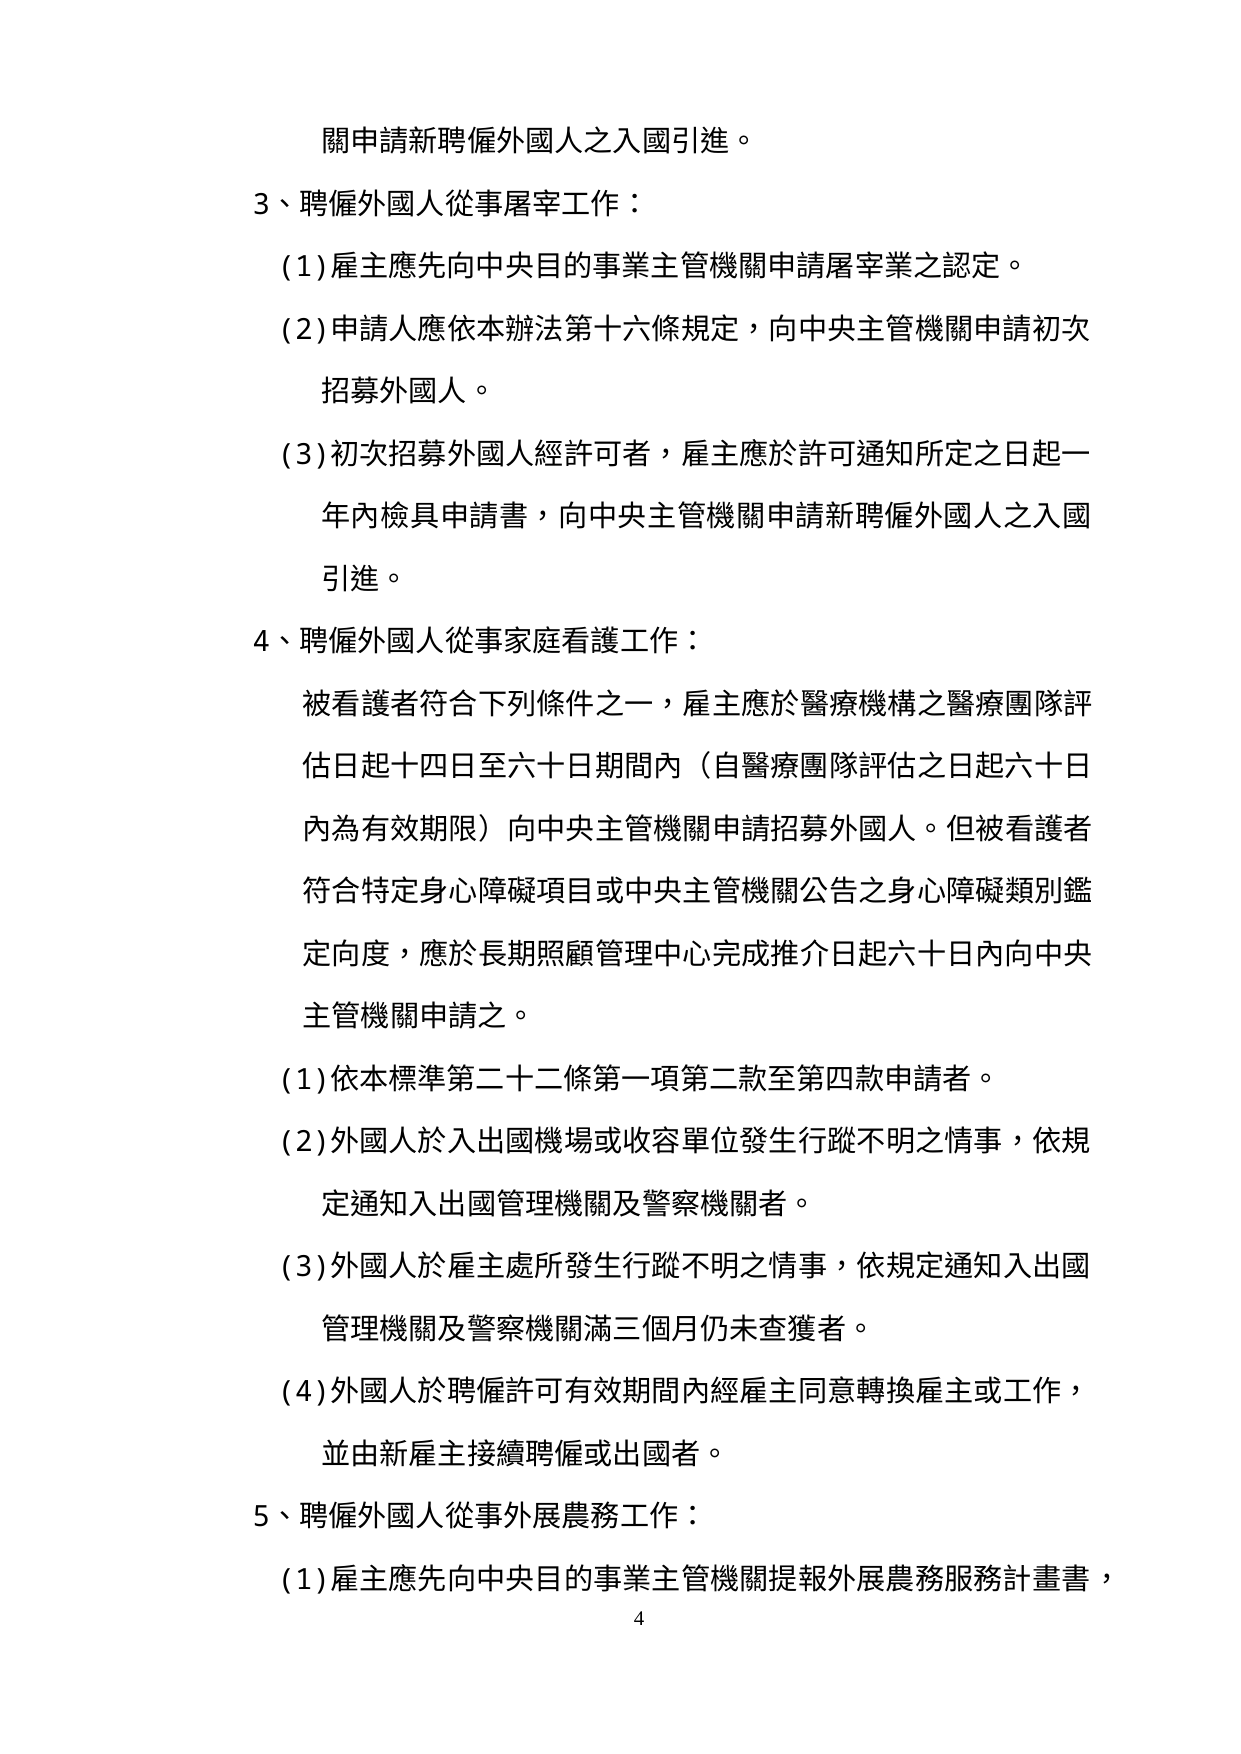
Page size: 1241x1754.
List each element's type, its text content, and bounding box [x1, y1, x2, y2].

text 被看護者符合下列條件之一，雇主應於醫療機構之醫療團隊評估日起十四日至六十日期間內（自醫療團隊評估之日起六十日內為有效期限）向中央主管機關申請招募外國人。但被看護者符合特定身心障礙項目或中央主管機關公告之身心障礙類別鑑定向度，應於長期照顧管理中心完成推介日起六十日內向中央主管機關申請之。 [302, 660, 1092, 1035]
text 關申請新聘僱外國人之入國引進。 [277, 97, 1092, 160]
text (1)雇主應先向中央目的事業主管機關申請屠宰業之認定。 [277, 222, 1092, 285]
text (4)外國人於聘僱許可有效期間內經雇主同意轉換雇主或工作，並由新雇主接續聘僱或出國者。 [277, 1347, 1092, 1472]
text (1)依本標準第二十二條第一項第二款至第四款申請者。 [277, 1035, 1092, 1097]
text (3)初次招募外國人經許可者，雇主應於許可通知所定之日起一年內檢具申請書，向中央主管機關申請新聘僱外國人之入國引進。 [277, 410, 1092, 597]
text (2)外國人於入出國機場或收容單位發生行蹤不明之情事，依規定通知入出國管理機關及警察機關者。 [277, 1097, 1092, 1222]
text (2)申請人應依本辦法第十六條規定，向中央主管機關申請初次招募外國人。 [277, 285, 1092, 410]
text 5、聘僱外國人從事外展農務工作： [252, 1472, 1092, 1535]
text 4、聘僱外國人從事家庭看護工作： [252, 597, 1092, 660]
text (1)雇主應先向中央目的事業主管機關提報外展農務服務計畫書，並經核定。 [277, 1535, 1092, 1597]
text 3、聘僱外國人從事屠宰工作： [252, 160, 1092, 222]
text (3)外國人於雇主處所發生行蹤不明之情事，依規定通知入出國管理機關及警察機關滿三個月仍未查獲者。 [277, 1222, 1092, 1347]
